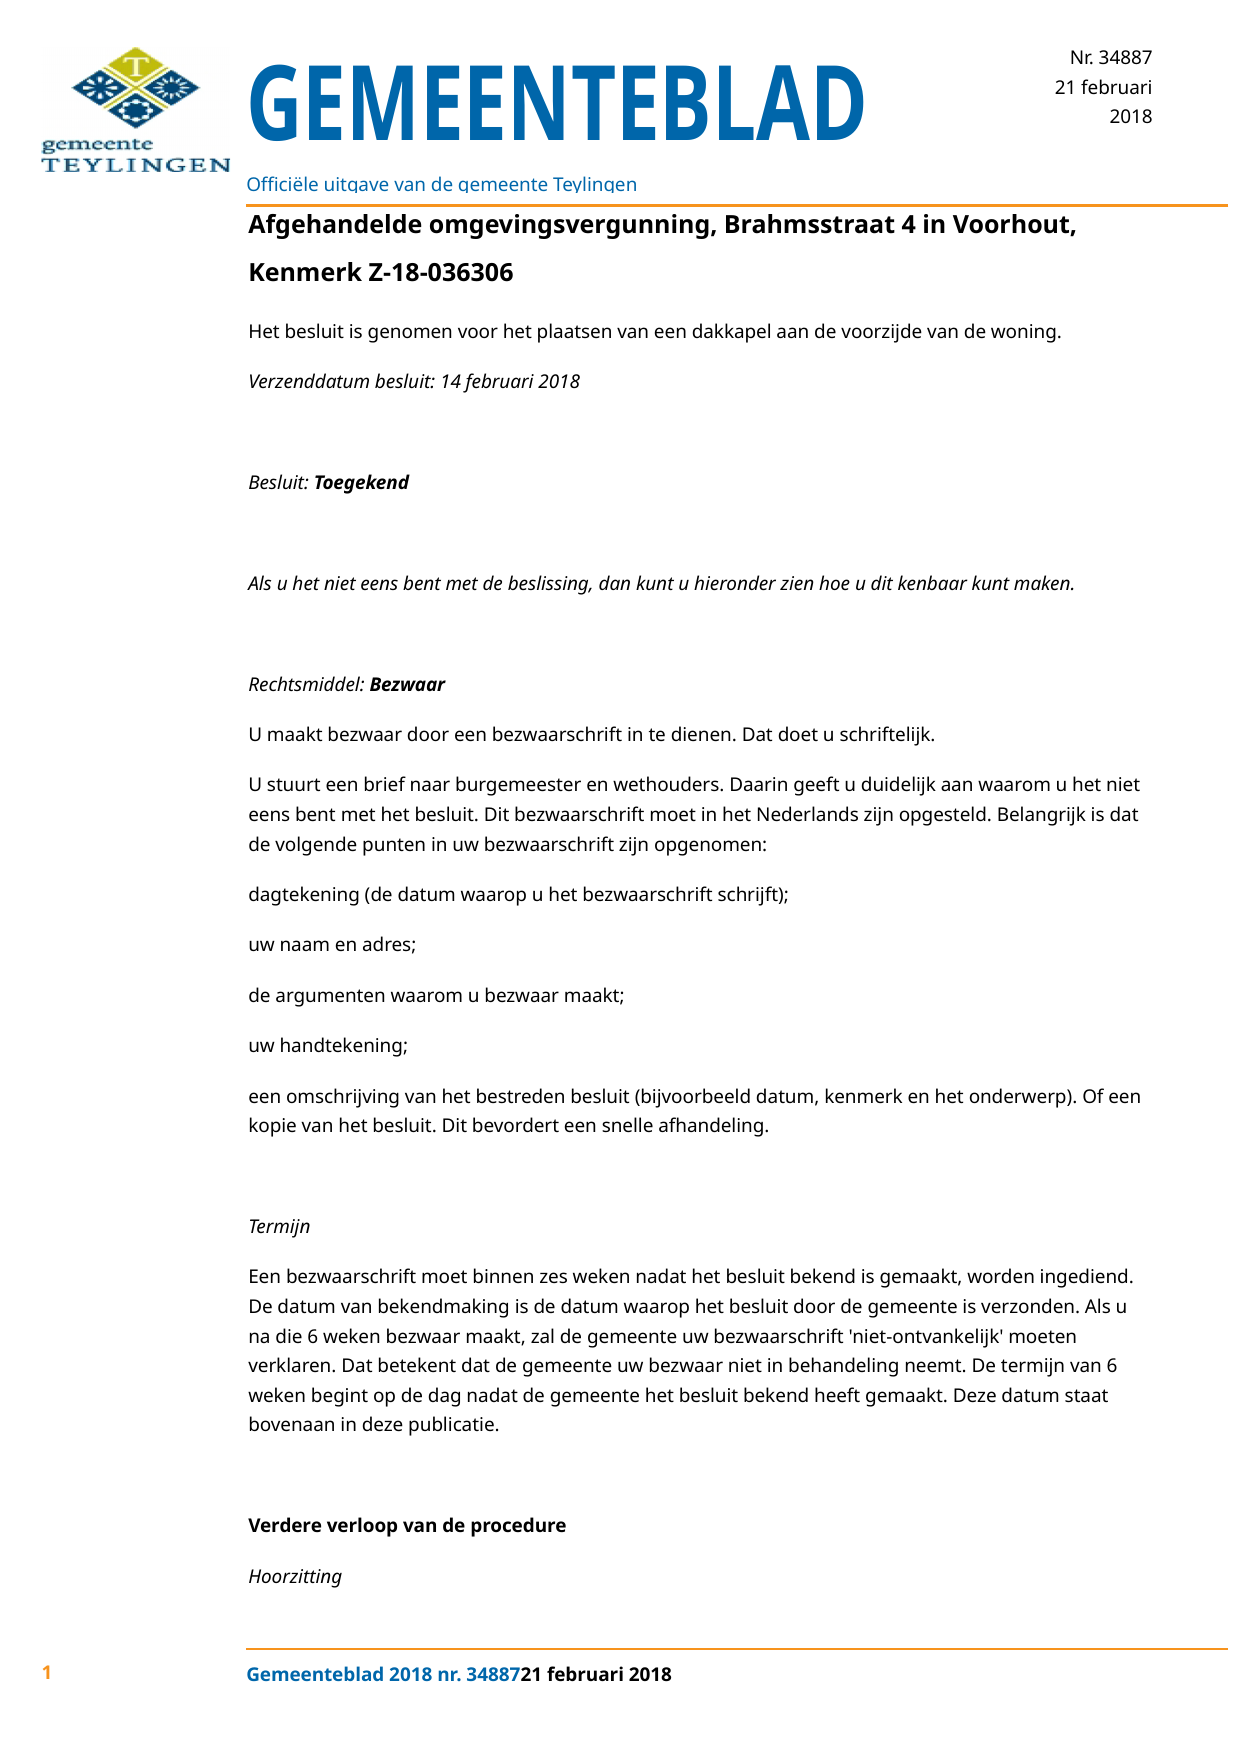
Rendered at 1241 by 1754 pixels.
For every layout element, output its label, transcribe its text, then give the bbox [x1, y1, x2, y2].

text Termijn [248, 1213, 1152, 1239]
text Een bezwaarschrift moet binnen zes weken nadat het besluit bekend is gemaakt, worden ingediend. De datum van bekendmaking is de datum waarop het besluit door de gemeente is verzonden. Als u na die 6 weken bezwaar maakt, zal de gemeente uw bezwaarschrift 'niet-ontvankelijk' moeten verklaren. Dat betekent dat de gemeente uw bezwaar niet in behandeling neemt. De termijn van 6 weken begint op de dag nadat de gemeente het besluit bekend heeft gemaakt. Deze datum staat bovenaan in deze publicatie. [248, 1264, 1152, 1437]
text U stuurt een brief naar burgemeester en wethouders. Daarin geeft u duidelijk aan waarom u het niet eens bent met het besluit. Dit bezwaarschrift moet in het Nederlands zijn opgesteld. Belangrijk is dat de volgende punten in uw bezwaarschrift zijn opgenomen: [248, 772, 1152, 857]
text Het besluit is genomen voor het plaatsen van een dakkapel aan de voorzijde van de woning. [248, 318, 1152, 344]
text Als u het niet eens bent met de beslissing, dan kunt u hieronder zien hoe u dit kenbaar kunt maken. [248, 570, 1152, 596]
text Verdere verloop van de procedure [248, 1512, 1152, 1538]
text Besluit: Toegekend [248, 469, 1152, 495]
picture [41, 47, 231, 172]
text Rechtsmiddel: Bezwaar [248, 671, 1152, 697]
text een omschrijving van het bestreden besluit (bijvoorbeeld datum, kenmerk en het onderwerp). Of een kopie van het besluit. Dit bevordert een snelle afhandeling. [248, 1083, 1152, 1138]
text uw handtekening; [248, 1032, 1152, 1058]
text de argumenten waarom u bezwaar maakt; [248, 982, 1152, 1008]
text Hoorzitting [248, 1563, 1152, 1589]
text uw naam en adres; [248, 932, 1152, 957]
text U maakt bezwaar door een bezwaarschrift in te dienen. Dat doet u schriftelijk. [248, 721, 1152, 747]
text dagtekening (de datum waarop u het bezwaarschrift schrijft); [248, 881, 1152, 907]
text Verzenddatum besluit: 14 februari 2018 [248, 368, 1152, 394]
text Afgehandelde omgevingsvergunning, Brahmsstraat 4 in Voorhout, Kenmerk Z-18-036306 [248, 207, 1152, 288]
